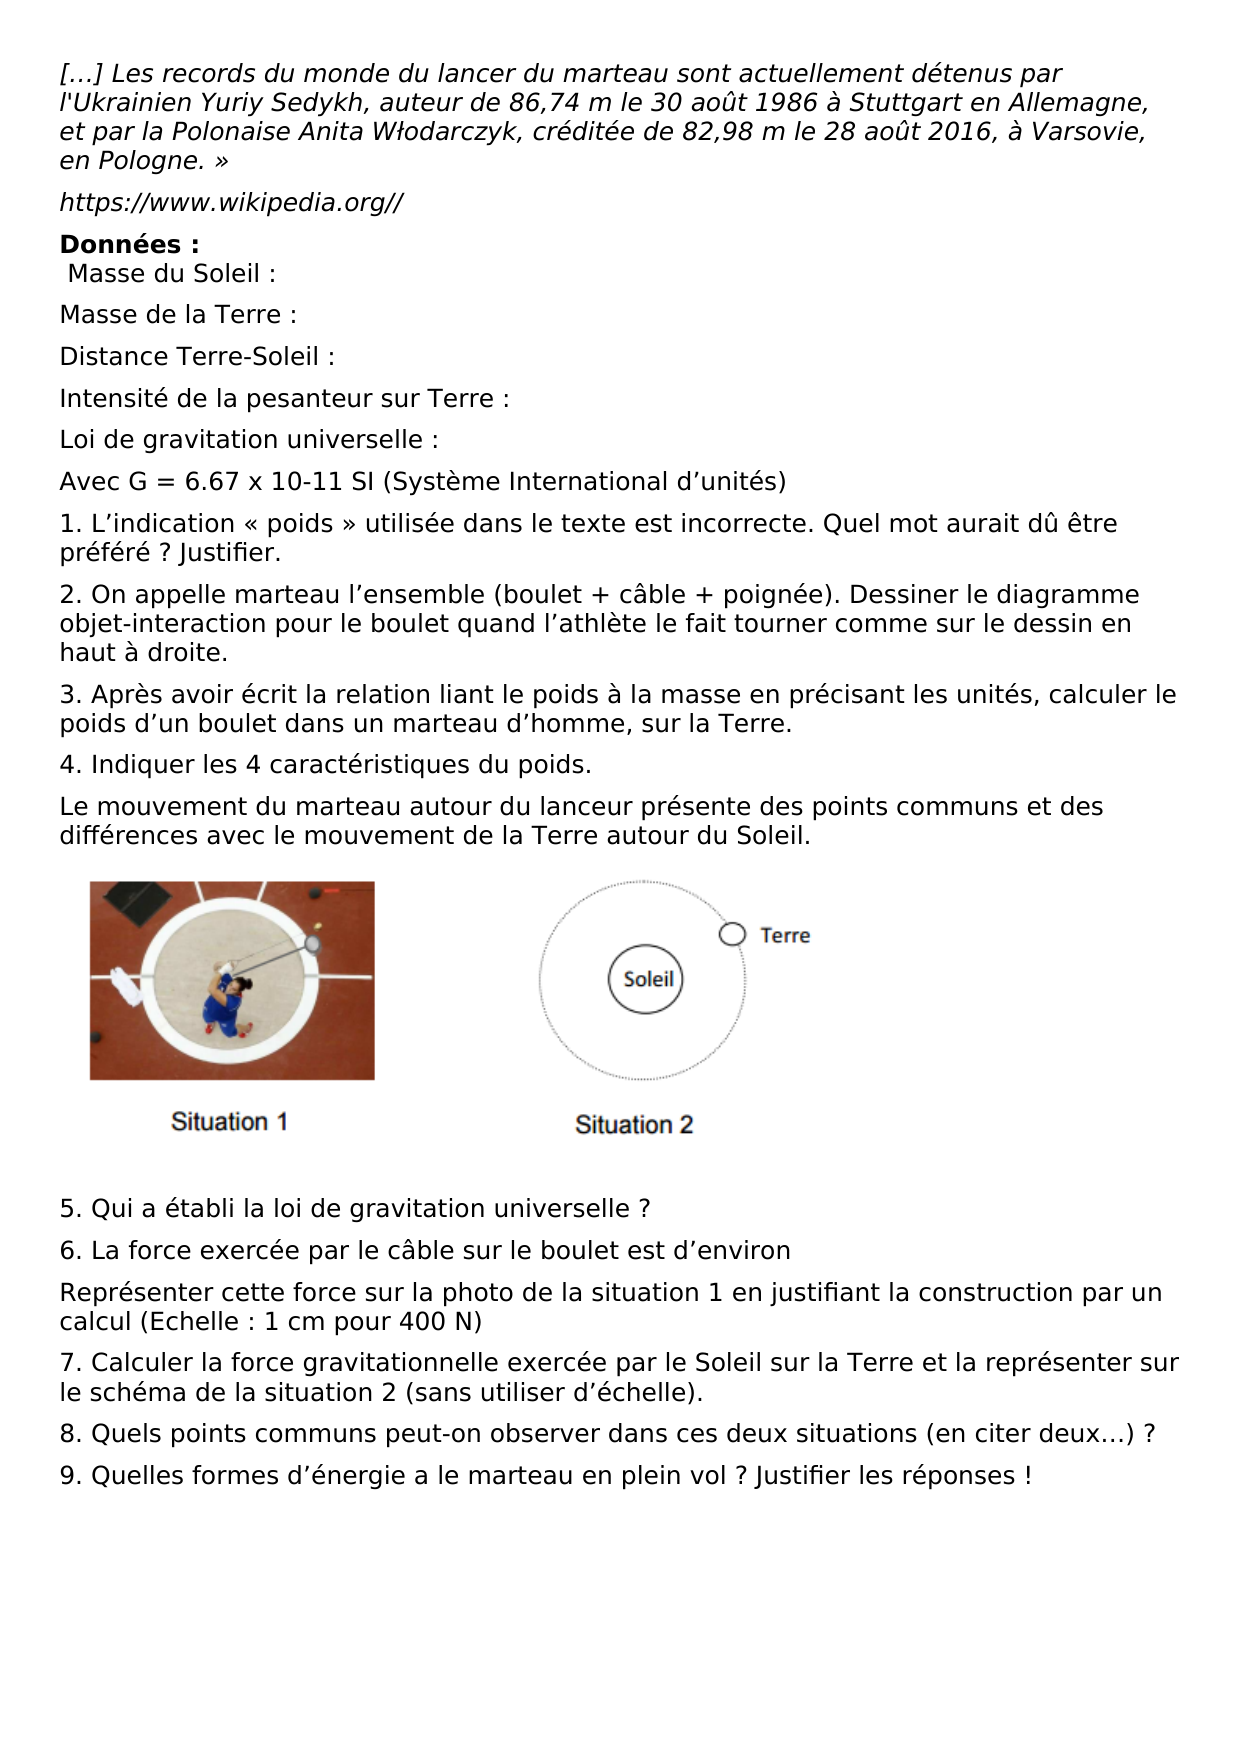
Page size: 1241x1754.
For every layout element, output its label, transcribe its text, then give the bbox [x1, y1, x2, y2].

text 6. La force exercée par le câble sur le boulet est d’environ [59, 1236, 1181, 1265]
text Le mouvement du marteau autour du lanceur présente des points communs et des différences avec le mouvement de la Terre autour du Soleil. [59, 792, 1181, 851]
text 7. Calculer la force gravitationnelle exercée par le Soleil sur la Terre et la représenter sur le schéma de la situation 2 (sans utiliser d’échelle). [59, 1349, 1181, 1407]
text Représenter cette force sur la photo de la situation 1 en justifiant la construction par un calcul (Echelle : 1 cm pour 400 N) [59, 1278, 1181, 1336]
text Masse de la Terre : [59, 301, 1181, 330]
picture [59, 863, 824, 1182]
text 8. Quels points communs peut-on observer dans ces deux situations (en citer deux…) ? [59, 1419, 1181, 1449]
text https://www.wikipedia.org// [59, 188, 1181, 217]
text Avec G = 6.67 x 10-11 SI (Système International d’unités) [59, 467, 1181, 497]
text 5. Qui a établi la loi de gravitation universelle ? [59, 1194, 1181, 1224]
text Intensité de la pesanteur sur Terre : [59, 384, 1181, 413]
text […] Les records du monde du lancer du marteau sont actuellement détenus par l'Ukrainien Yuriy Sedykh, auteur de 86,74 m le 30 août 1986 à Stuttgart en Allemagne, et par la Polonaise Anita Włodarczyk, créditée de 82,98 m le 28 août 2016, à Varsovie, en Pologne. » [59, 59, 1181, 176]
text Données : Masse du Soleil : [59, 230, 1181, 288]
text 9. Quelles formes d’énergie a le marteau en plein vol ? Justifier les réponses ! [59, 1461, 1181, 1490]
text Loi de gravitation universelle : [59, 426, 1181, 455]
text 1. L’indication « poids » utilisée dans le texte est incorrecte. Quel mot aurait dû être préféré ? Justifier. [59, 509, 1181, 567]
text 4. Indiquer les 4 caractéristiques du poids. [59, 751, 1181, 780]
text Distance Terre-Soleil : [59, 342, 1181, 372]
text 3. Après avoir écrit la relation liant le poids à la masse en précisant les unités, calculer le poids d’un boulet dans un marteau d’homme, sur la Terre. [59, 680, 1181, 738]
text 2. On appelle marteau l’ensemble (boulet + câble + poignée). Dessiner le diagramme objet-interaction pour le boulet quand l’athlète le fait tourner comme sur le dessin en haut à droite. [59, 580, 1181, 667]
